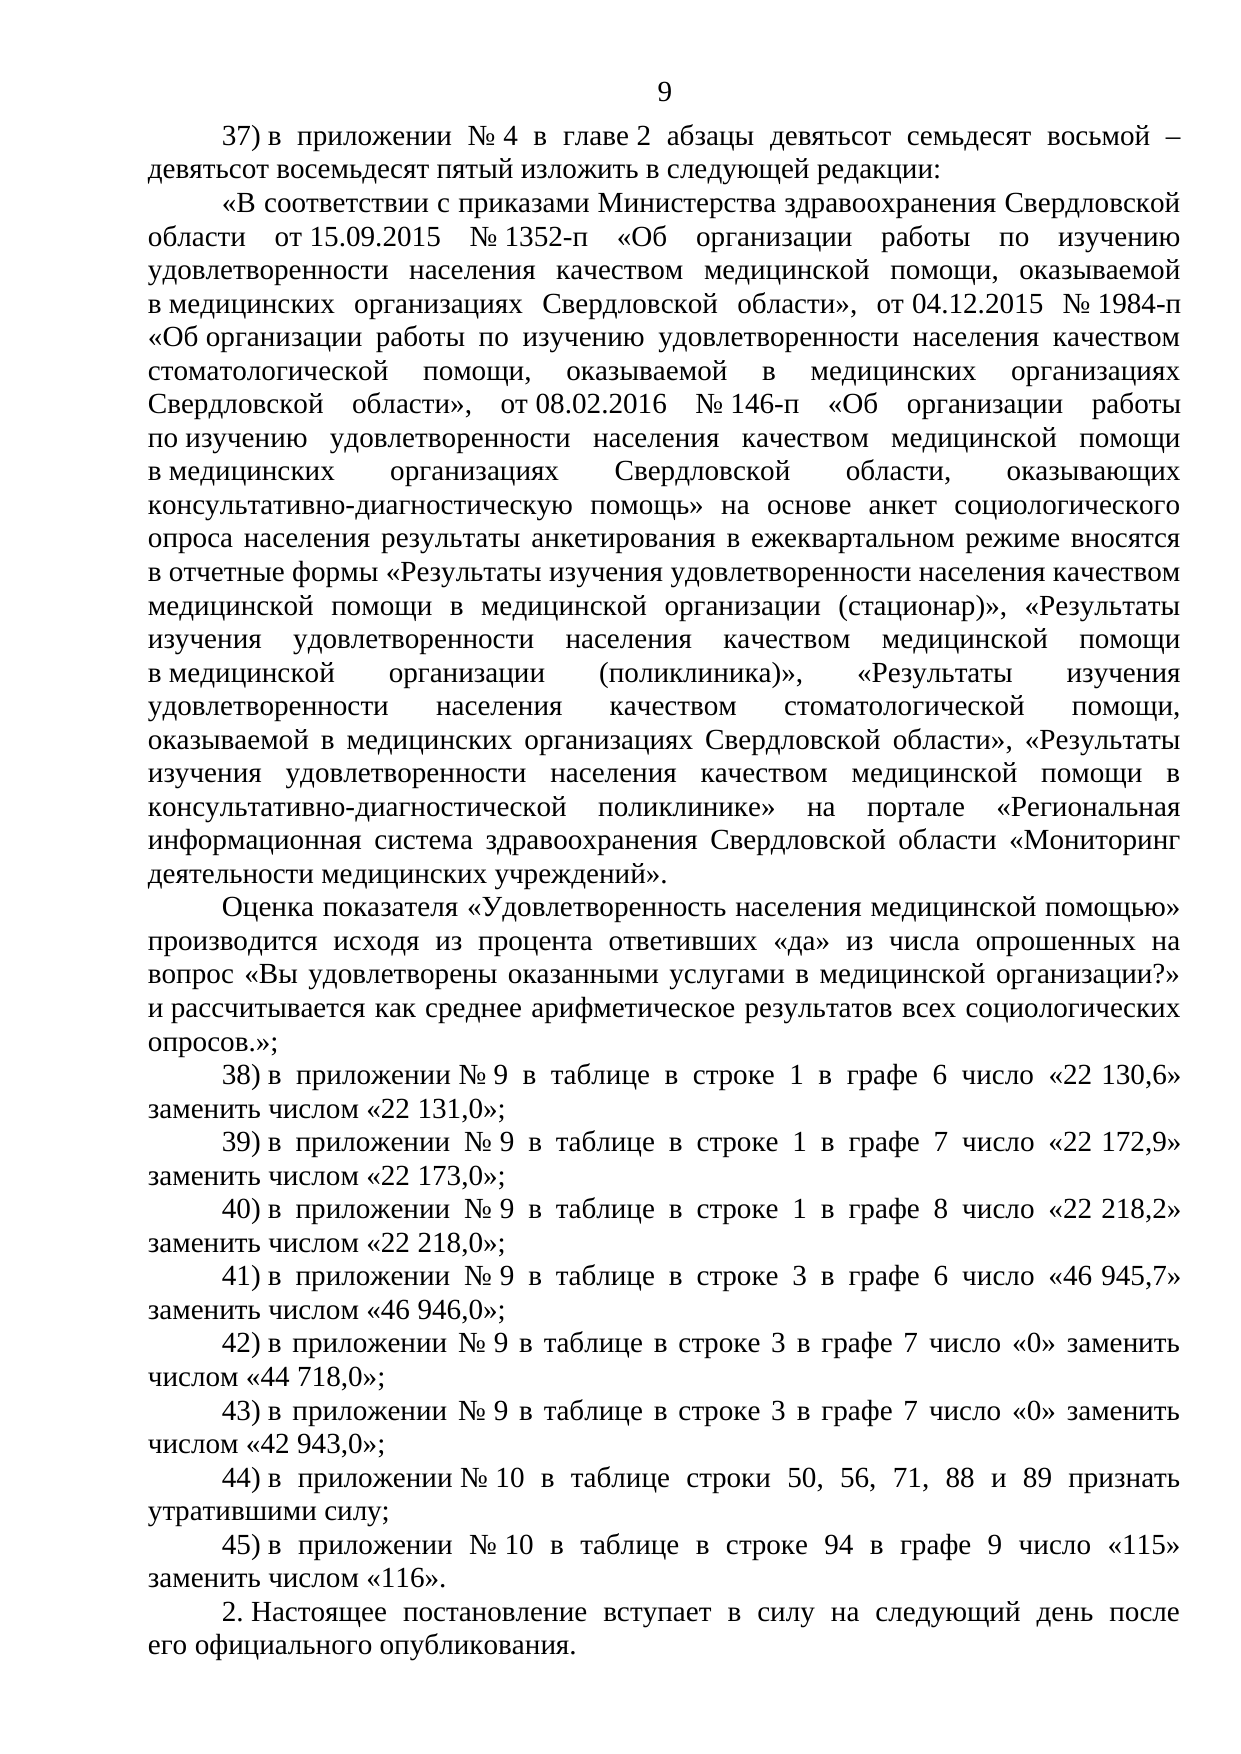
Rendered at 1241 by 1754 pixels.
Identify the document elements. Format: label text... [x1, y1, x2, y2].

text 45) в приложении № 10 в таблице в строке 94 в графе 9 число «115» заменить числом «116». [148, 1527, 1181, 1594]
text 2. Настоящее постановление вступает в силу на следующий день после его официального опубликования. [148, 1594, 1181, 1661]
text 38) в приложении № 9 в таблице в строке 1 в графе 6 число «22 130,6» заменить числом «22 131,0»; [148, 1057, 1181, 1124]
text 44) в приложении № 10 в таблице строки 50, 56, 71, 88 и 89 признать утратившими силу; [148, 1460, 1181, 1527]
text 40) в приложении № 9 в таблице в строке 1 в графе 8 число «22 218,2» заменить числом «22 218,0»; [148, 1191, 1181, 1258]
text 42) в приложении № 9 в таблице в строке 3 в графе 7 число «0» заменить числом «44 718,0»; [148, 1326, 1181, 1393]
text 41) в приложении № 9 в таблице в строке 3 в графе 6 число «46 945,7» заменить числом «46 946,0»; [148, 1258, 1181, 1326]
text «В соответствии с приказами Министерства здравоохранения Свердловской области от 15.09.2015 № 1352-п «Об организации работы по изучению удовлетворенности населения качеством медицинской помощи, оказываемой в медицинских организациях Свердловской области», от 04.12.2015 № 1984-п «Об организации работы по изучению удовлетворенности населения качеством стоматологической помощи, оказываемой в медицинских организациях Свердловской области», от 08.02.2016 № 146-п «Об организации работы по изучению удовлетворенности населения качеством медицинской помощи в медицинских организациях Свердловской области, оказывающих консультативно-диагностическую помощь» на основе анкет социологического опроса населения результаты анкетирования в ежеквартальном режиме вносятся в отчетные формы «Результаты изучения удовлетворенности населения качеством медицинской помощи в медицинской организации (стационар)», «Результаты изучения удовлетворенности населения качеством медицинской помощи в медицинской организации (поликлиника)», «Результаты изучения удовлетворенности населения качеством стоматологической помощи, оказываемой в медицинских организациях Свердловской области», «Результаты изучения удовлетворенности населения качеством медицинской помощи в консультативно-диагностической поликлинике» на портале «Региональная информационная система здравоохранения Свердловской области «Мониторинг деятельности медицинских учреждений». [148, 185, 1181, 889]
text 43) в приложении № 9 в таблице в строке 3 в графе 7 число «0» заменить числом «42 943,0»; [148, 1393, 1181, 1460]
text Оценка показателя «Удовлетворенность населения медицинской помощью» производится исходя из процента ответивших «да» из числа опрошенных на вопрос «Вы удовлетворены оказанными услугами в медицинской организации?» и рассчитывается как среднее арифметическое результатов всех социологических опросов.»; [148, 889, 1181, 1057]
text 39) в приложении № 9 в таблице в строке 1 в графе 7 число «22 172,9» заменить числом «22 173,0»; [148, 1124, 1181, 1191]
text 37) в приложении № 4 в главе 2 абзацы девятьсот семьдесят восьмой – девятьсот восемьдесят пятый изложить в следующей редакции: [148, 118, 1181, 185]
